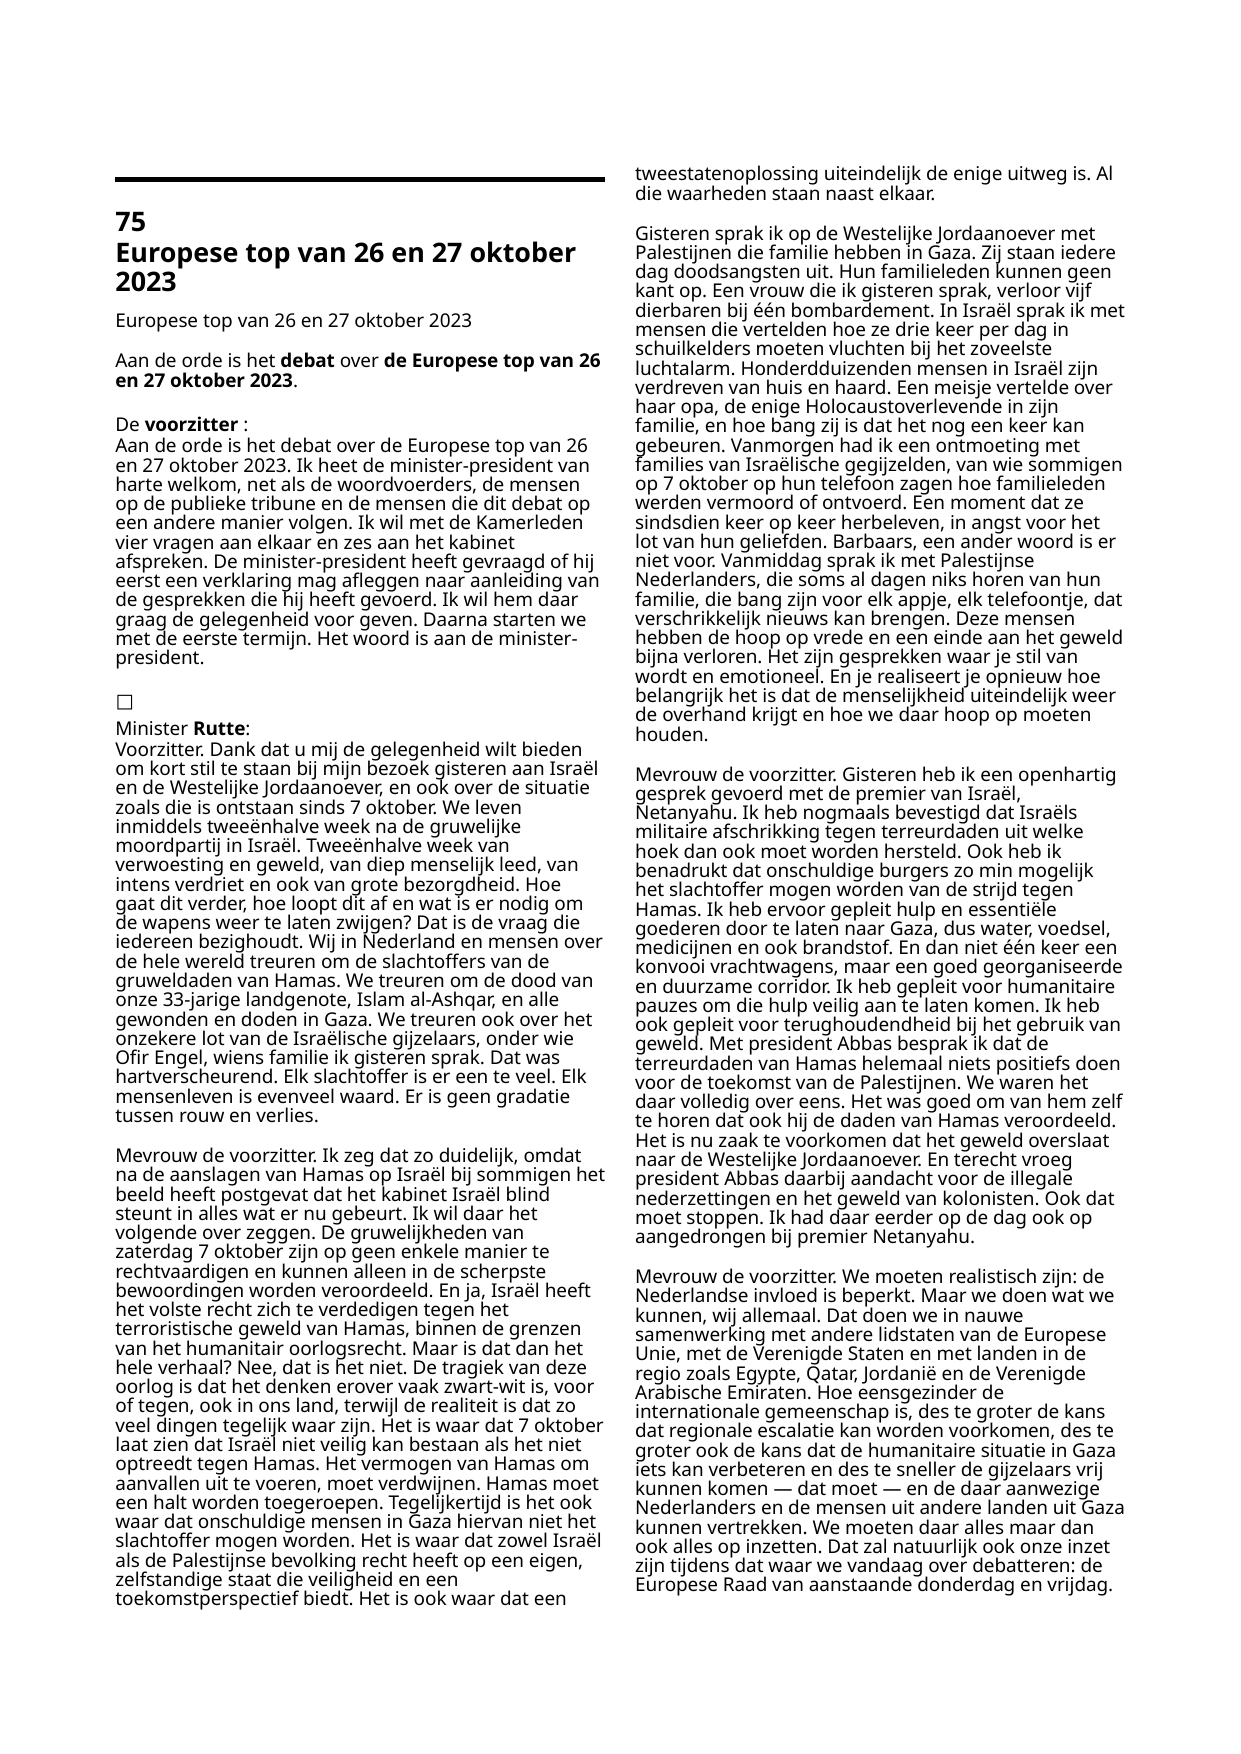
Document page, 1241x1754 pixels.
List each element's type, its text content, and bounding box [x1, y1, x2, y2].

text Aan de orde is het debat over de Europese top van 26 en 27 oktober 2023. [115, 352, 605, 391]
text Europese top van 26 en 27 oktober 2023 [115, 312, 605, 332]
text 75 [115, 203, 605, 239]
text ⬜ [115, 689, 605, 715]
text tweestatenoplossing uiteindelijk de enige uitweg is. Al die waarheden staan naast elkaar. [635, 165, 1125, 204]
text Mevrouw de voorzitter. Gisteren heb ik een openhartig gesprek gevoerd met de premier van Israël, Netanyahu. Ik heb nogmaals bevestigd dat Israëls militaire afschrikking tegen terreurdaden uit welke hoek dan ook moet worden hersteld. Ook heb ik benadrukt dat onschuldige burgers zo min mogelijk het slachtoffer mogen worden van de strijd tegen Hamas. Ik heb ervoor gepleit hulp en essentiële goederen door te laten naar Gaza, dus water, voedsel, medicijnen en ook brandstof. En dan niet één keer een konvooi vrachtwagens, maar een goed georganiseerde en duurzame corridor. Ik heb gepleit voor humanitaire pauzes om die hulp veilig aan te laten komen. Ik heb ook gepleit voor terughoudendheid bij het gebruik van geweld. Met president Abbas besprak ik dat de terreurdaden van Hamas helemaal niets positiefs doen voor de toekomst van de Palestijnen. We waren het daar volledig over eens. Het was goed om van hem zelf te horen dat ook hij de daden van Hamas veroordeeld. Het is nu zaak te voorkomen dat het geweld overslaat naar de Westelijke Jordaanoever. En terecht vroeg president Abbas daarbij aandacht voor de illegale nederzettingen en het geweld van kolonisten. Ook dat moet stoppen. Ik had daar eerder op de dag ook op aangedrongen bij premier Netanyahu. [635, 766, 1125, 1247]
text Europese top van 26 en 27 oktober 2023 [115, 239, 605, 312]
text Mevrouw de voorzitter. Ik zeg dat zo duidelijk, omdat na de aanslagen van Hamas op Israël bij sommigen het beeld heeft postgevat dat het kabinet Israël blind steunt in alles wat er nu gebeurt. Ik wil daar het volgende over zeggen. De gruwelijkheden van zaterdag 7 oktober zijn op geen enkele manier te rechtvaardigen en kunnen alleen in de scherpste bewoordingen worden veroordeeld. En ja, Israël heeft het volste recht zich te verdedigen tegen het terroristische geweld van Hamas, binnen de grenzen van het humanitair oorlogsrecht. Maar is dat dan het hele verhaal? Nee, dat is het niet. De tragiek van deze oorlog is dat het denken erover vaak zwart-wit is, voor of tegen, ook in ons land, terwijl de realiteit is dat zo veel dingen tegelijk waar zijn. Het is waar dat 7 oktober laat zien dat Israël niet veilig kan bestaan als het niet optreedt tegen Hamas. Het vermogen van Hamas om aanvallen uit te voeren, moet verdwijnen. Hamas moet een halt worden toegeroepen. Tegelijkertijd is het ook waar dat onschuldige mensen in Gaza hiervan niet het slachtoffer mogen worden. Het is waar dat zowel Israël als de Palestijnse bevolking recht heeft op een eigen, zelfstandige staat die veiligheid en een toekomstperspectief biedt. Het is ook waar dat een [115, 1147, 605, 1609]
text Minister Rutte: [115, 715, 605, 741]
text Mevrouw de voorzitter. We moeten realistisch zijn: de Nederlandse invloed is beperkt. Maar we doen wat we kunnen, wij allemaal. Dat doen we in nauwe samenwerking met andere lidstaten van de Europese Unie, met de Verenigde Staten en met landen in de regio zoals Egypte, Qatar, Jordanië en de Verenigde Arabische Emiraten. Hoe eensgezinder de internationale gemeenschap is, des te groter de kans dat regionale escalatie kan worden voorkomen, des te groter ook de kans dat de humanitaire situatie in Gaza iets kan verbeteren en des te sneller de gijzelaars vrij kunnen komen — dat moet — en de daar aanwezige Nederlanders en de mensen uit andere landen uit Gaza kunnen vertrekken. We moeten daar alles maar dan ook alles op inzetten. Dat zal natuurlijk ook onze inzet zijn tijdens dat waar we vandaag over debatteren: de Europese Raad van aanstaande donderdag en vrijdag. [635, 1268, 1125, 1596]
text Aan de orde is het debat over de Europese top van 26 en 27 oktober 2023. Ik heet de minister-president van harte welkom, net als de woordvoerders, de mensen op de publieke tribune en de mensen die dit debat op een andere manier volgen. Ik wil met de Kamerleden vier vragen aan elkaar en zes aan het kabinet afspreken. De minister-president heeft gevraagd of hij eerst een verklaring mag afleggen naar aanleiding van de gesprekken die hij heeft gevoerd. Ik wil hem daar graag de gelegenheid voor geven. Daarna starten we met de eerste termijn. Het woord is aan de minister-president. [115, 437, 605, 668]
text Gisteren sprak ik op de Westelijke Jordaanoever met Palestijnen die familie hebben in Gaza. Zij staan iedere dag doodsangsten uit. Hun familieleden kunnen geen kant op. Een vrouw die ik gisteren sprak, verloor vijf dierbaren bij één bombardement. In Israël sprak ik met mensen die vertelden hoe ze drie keer per dag in schuilkelders moeten vluchten bij het zoveelste luchtalarm. Honderdduizenden mensen in Israël zijn verdreven van huis en haard. Een meisje vertelde over haar opa, de enige Holocaustoverlevende in zijn familie, en hoe bang zij is dat het nog een keer kan gebeuren. Vanmorgen had ik een ontmoeting met families van Israëlische gegijzelden, van wie sommigen op 7 oktober op hun telefoon zagen hoe familieleden werden vermoord of ontvoerd. Een moment dat ze sindsdien keer op keer herbeleven, in angst voor het lot van hun geliefden. Barbaars, een ander woord is er niet voor. Vanmiddag sprak ik met Palestijnse Nederlanders, die soms al dagen niks horen van hun familie, die bang zijn voor elk appje, elk telefoontje, dat verschrikkelijk nieuws kan brengen. Deze mensen hebben de hoop op vrede en een einde aan het geweld bijna verloren. Het zijn gesprekken waar je stil van wordt en emotioneel. En je realiseert je opnieuw hoe belangrijk het is dat de menselijkheid uiteindelijk weer de overhand krijgt en hoe we daar hoop op moeten houden. [635, 224, 1125, 745]
text Voorzitter. Dank dat u mij de gelegenheid wilt bieden om kort stil te staan bij mijn bezoek gisteren aan Israël en de Westelijke Jordaanoever, en ook over de situatie zoals die is ontstaan sinds 7 oktober. We leven inmiddels tweeënhalve week na de gruwelijke moordpartij in Israël. Tweeënhalve week van verwoesting en geweld, van diep menselijk leed, van intens verdriet en ook van grote bezorgdheid. Hoe gaat dit verder, hoe loopt dit af en wat is er nodig om de wapens weer te laten zwijgen? Dat is de vraag die iedereen bezighoudt. Wij in Nederland en mensen over de hele wereld treuren om de slachtoffers van de gruweldaden van Hamas. We treuren om de dood van onze 33-jarige landgenote, Islam al-Ashqar, en alle gewonden en doden in Gaza. We treuren ook over het onzekere lot van de Israëlische gijzelaars, onder wie Ofir Engel, wiens familie ik gisteren sprak. Dat was hartverscheurend. Elk slachtoffer is er een te veel. Elk mensenleven is evenveel waard. Er is geen gradatie tussen rouw en verlies. [115, 741, 605, 1126]
text De voorzitter : [115, 412, 605, 437]
